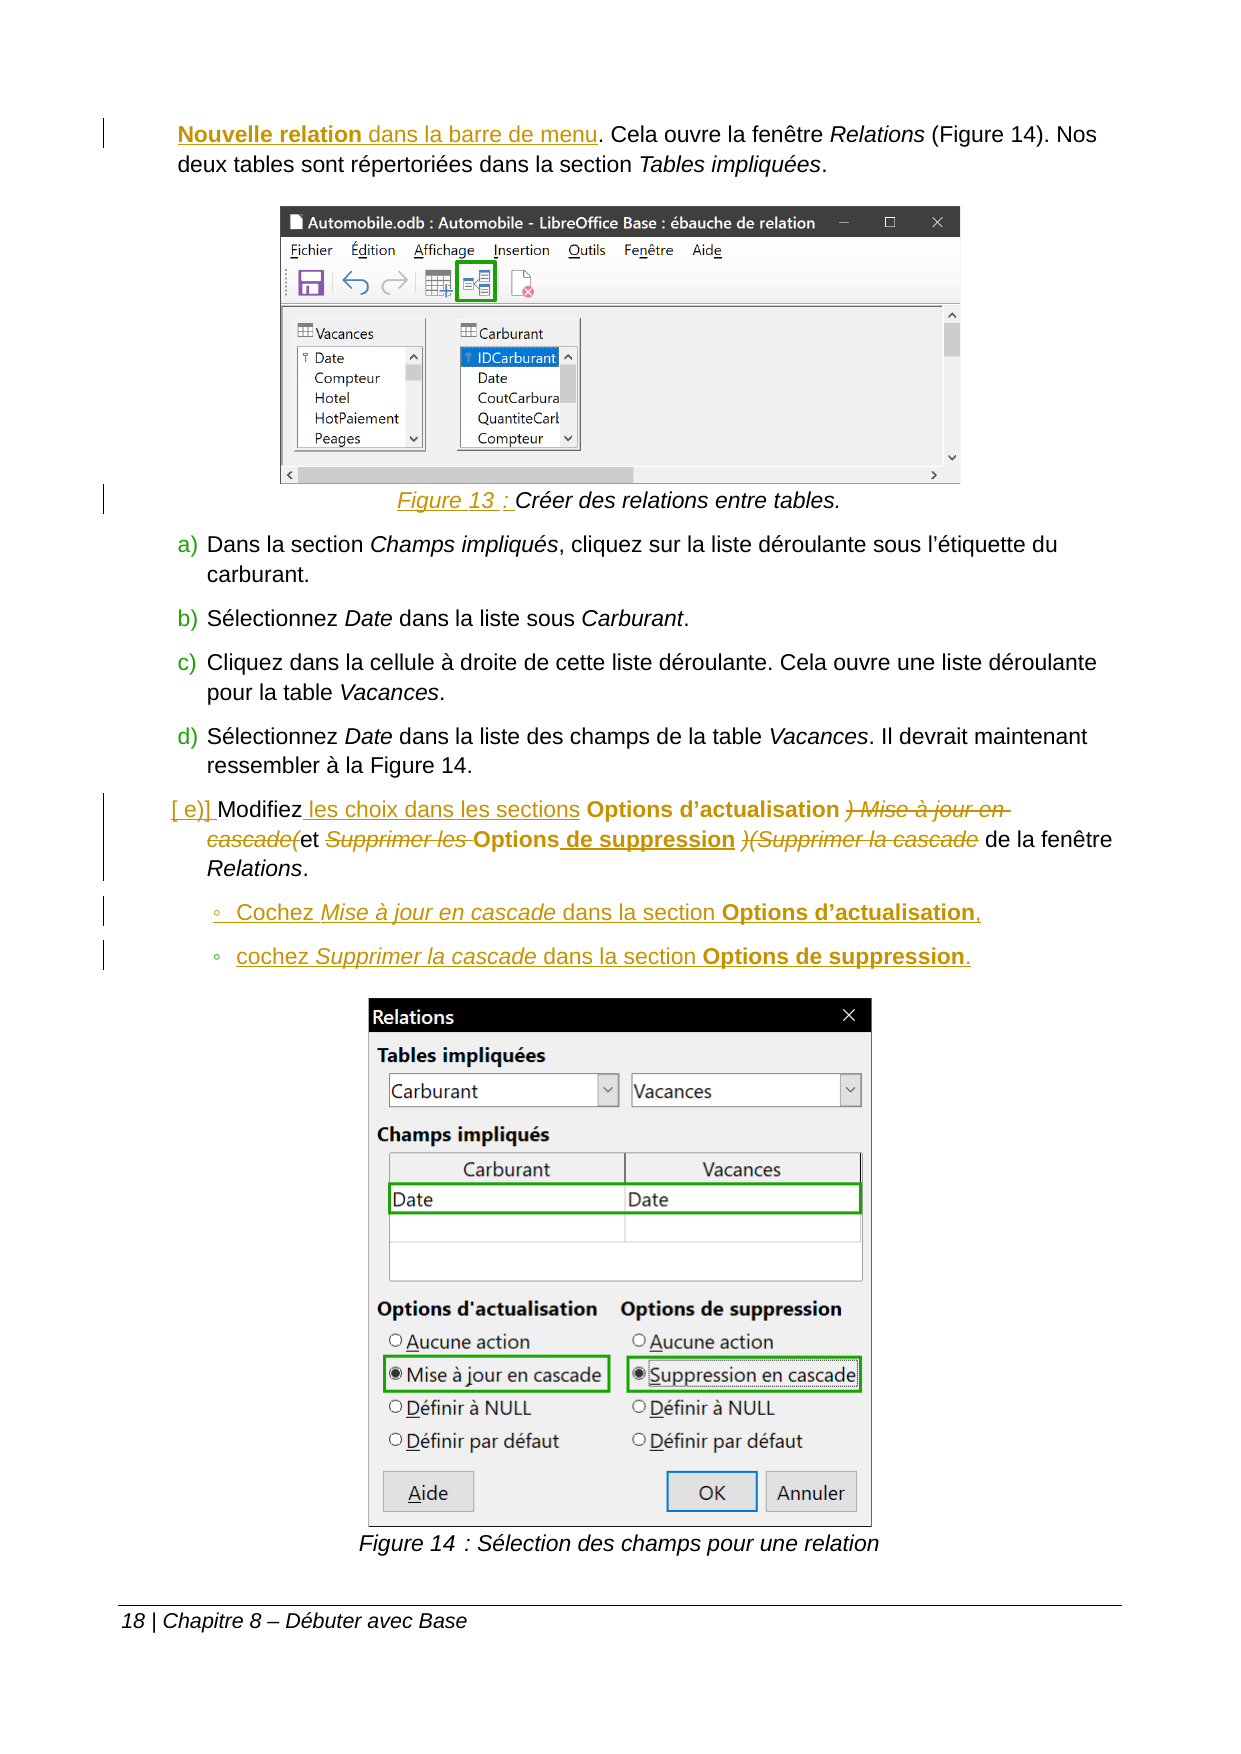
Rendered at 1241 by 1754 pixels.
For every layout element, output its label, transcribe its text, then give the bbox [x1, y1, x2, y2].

list Sélectionnez Date dans la liste sous Carburant. [171, 602, 1122, 631]
list Nouvelle relation dans la barre de menu. Cela ouvre la fenêtre Relations (Figure 14). Nos deux tables sont répertoriées dans la section Tables impliquées. [148, 118, 1122, 177]
list Modifiez les choix dans les sections Options d’actualisation et Options de suppression de la fenêtre Relations. [171, 793, 1122, 881]
list Cochez Mise à jour en cascade dans la section Options d’actualisation, [213, 896, 1122, 926]
list Dans la section Champs impliqués, cliquez sur la liste déroulante sous l’étiquette du carburant. [171, 528, 1122, 587]
text Figure 14 : Sélection des champs pour une relation [118, 1527, 1122, 1556]
text Figure 13 : Créer des relations entre tables. [118, 484, 1122, 513]
list Cliquez dans la cellule à droite de cette liste déroulante. Cela ouvre une liste déroulante pour la table Vacances. [171, 646, 1122, 705]
list Sélectionnez Date dans la liste des champs de la table Vacances. Il devrait maintenant ressembler à la Figure 14. [171, 719, 1122, 778]
picture [368, 998, 872, 1527]
list cochez Supprimer la cascade dans la section Options de suppression. [213, 940, 1122, 969]
